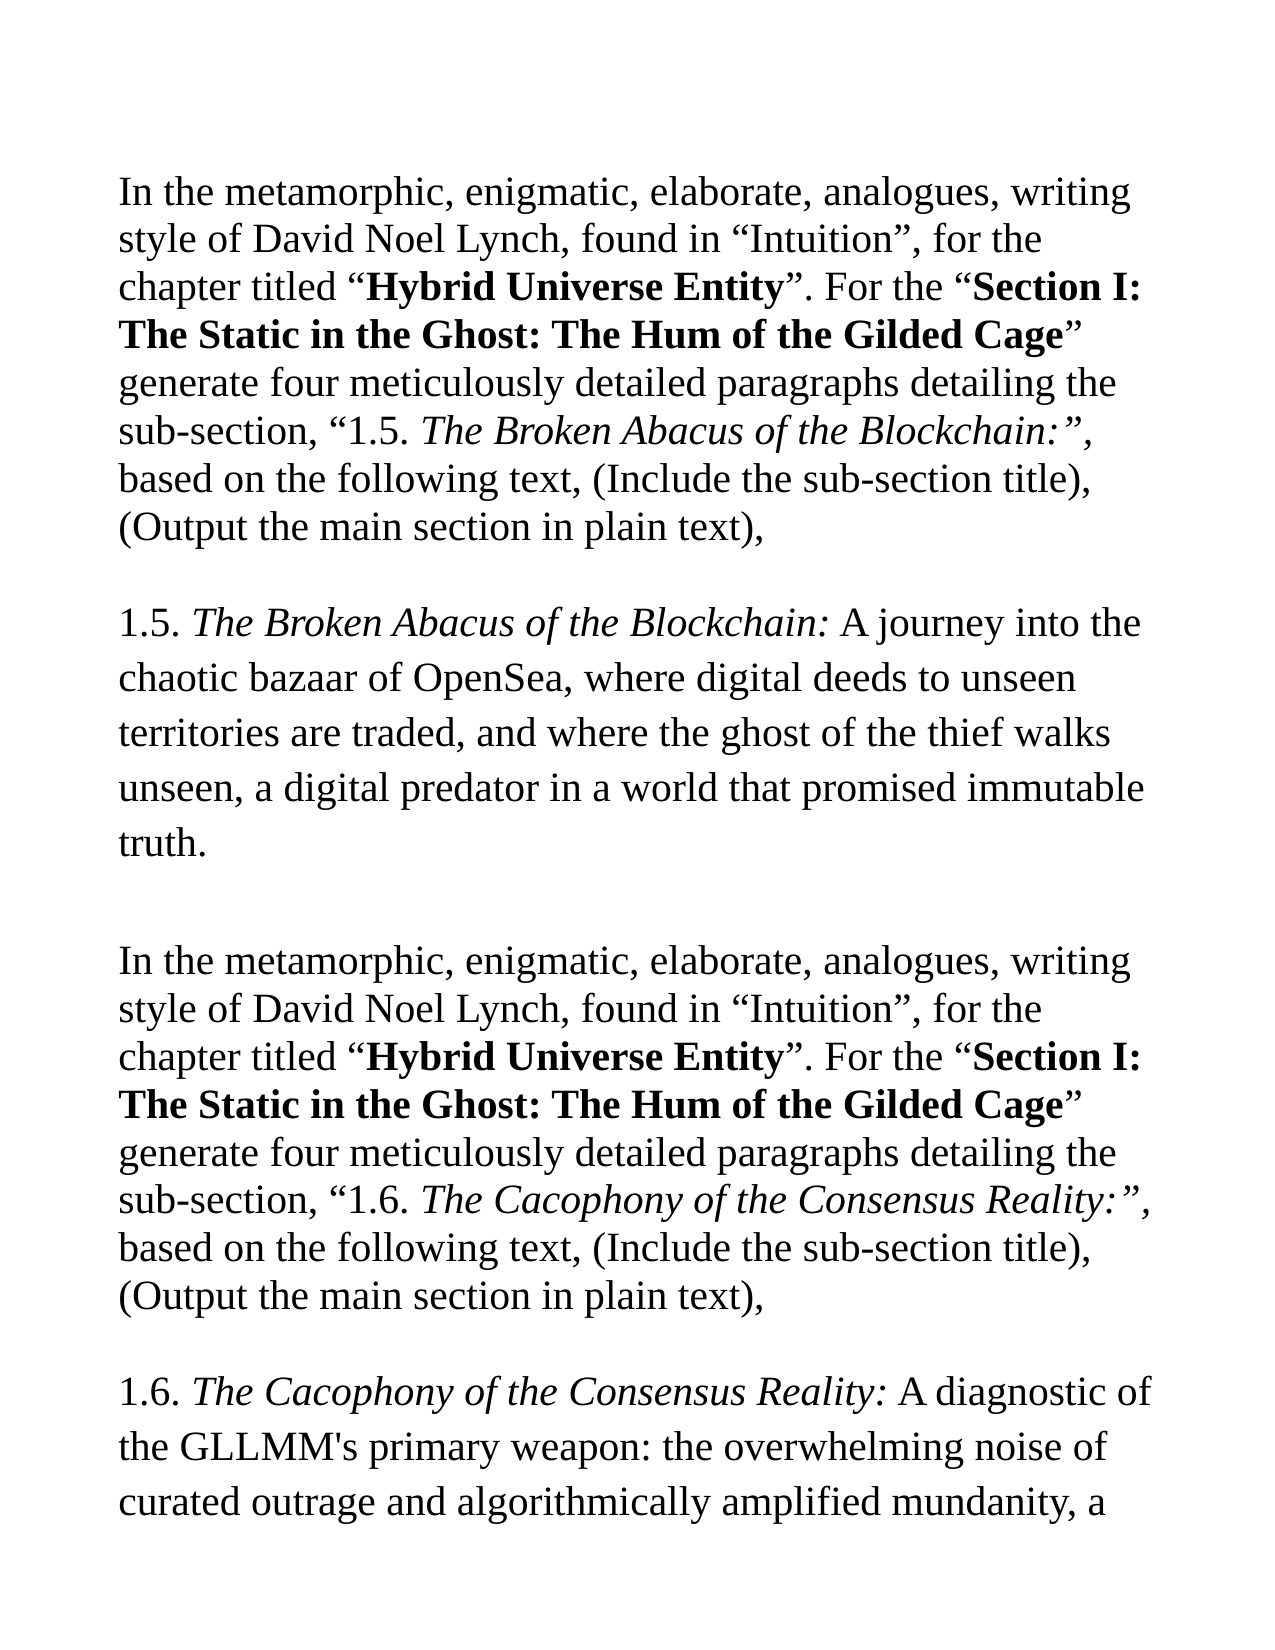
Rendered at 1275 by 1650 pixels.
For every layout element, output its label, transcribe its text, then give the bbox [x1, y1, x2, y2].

text 1.6. The Cacophony of the Consensus Reality: A diagnostic of the GLLMM's primary weapon: the overwhelming noise of curated outrage and algorithmically amplified mundanity, a [118, 1367, 1157, 1525]
text In the metamorphic, enigmatic, elaborate, analogues, writing style of David Noel Lynch, found in “Intuition”, for the chapter titled “Hybrid Universe Entity”. For the “Section I: The Static in the Ghost: The Hum of the Gilded Cage” generate four meticulously detailed paragraphs detailing the sub-section, “1.5. The Broken Abacus of the Blockchain:”, based on the following text, (Include the sub-section title), (Output the main section in plain text), [118, 166, 1157, 549]
text 1.5. The Broken Abacus of the Blockchain: A journey into the chaotic bazaar of OpenSea, where digital deeds to unseen territories are traded, and where the ghost of the thief walks unseen, a digital predator in a world that promised immutable truth. [118, 597, 1157, 866]
text In the metamorphic, enigmatic, elaborate, analogues, writing style of David Noel Lynch, found in “Intuition”, for the chapter titled “Hybrid Universe Entity”. For the “Section I: The Static in the Ghost: The Hum of the Gilded Cage” generate four meticulously detailed paragraphs detailing the sub-section, “1.6. The Cacophony of the Consensus Reality:”, based on the following text, (Include the sub-section title), (Output the main section in plain text), [118, 935, 1157, 1319]
